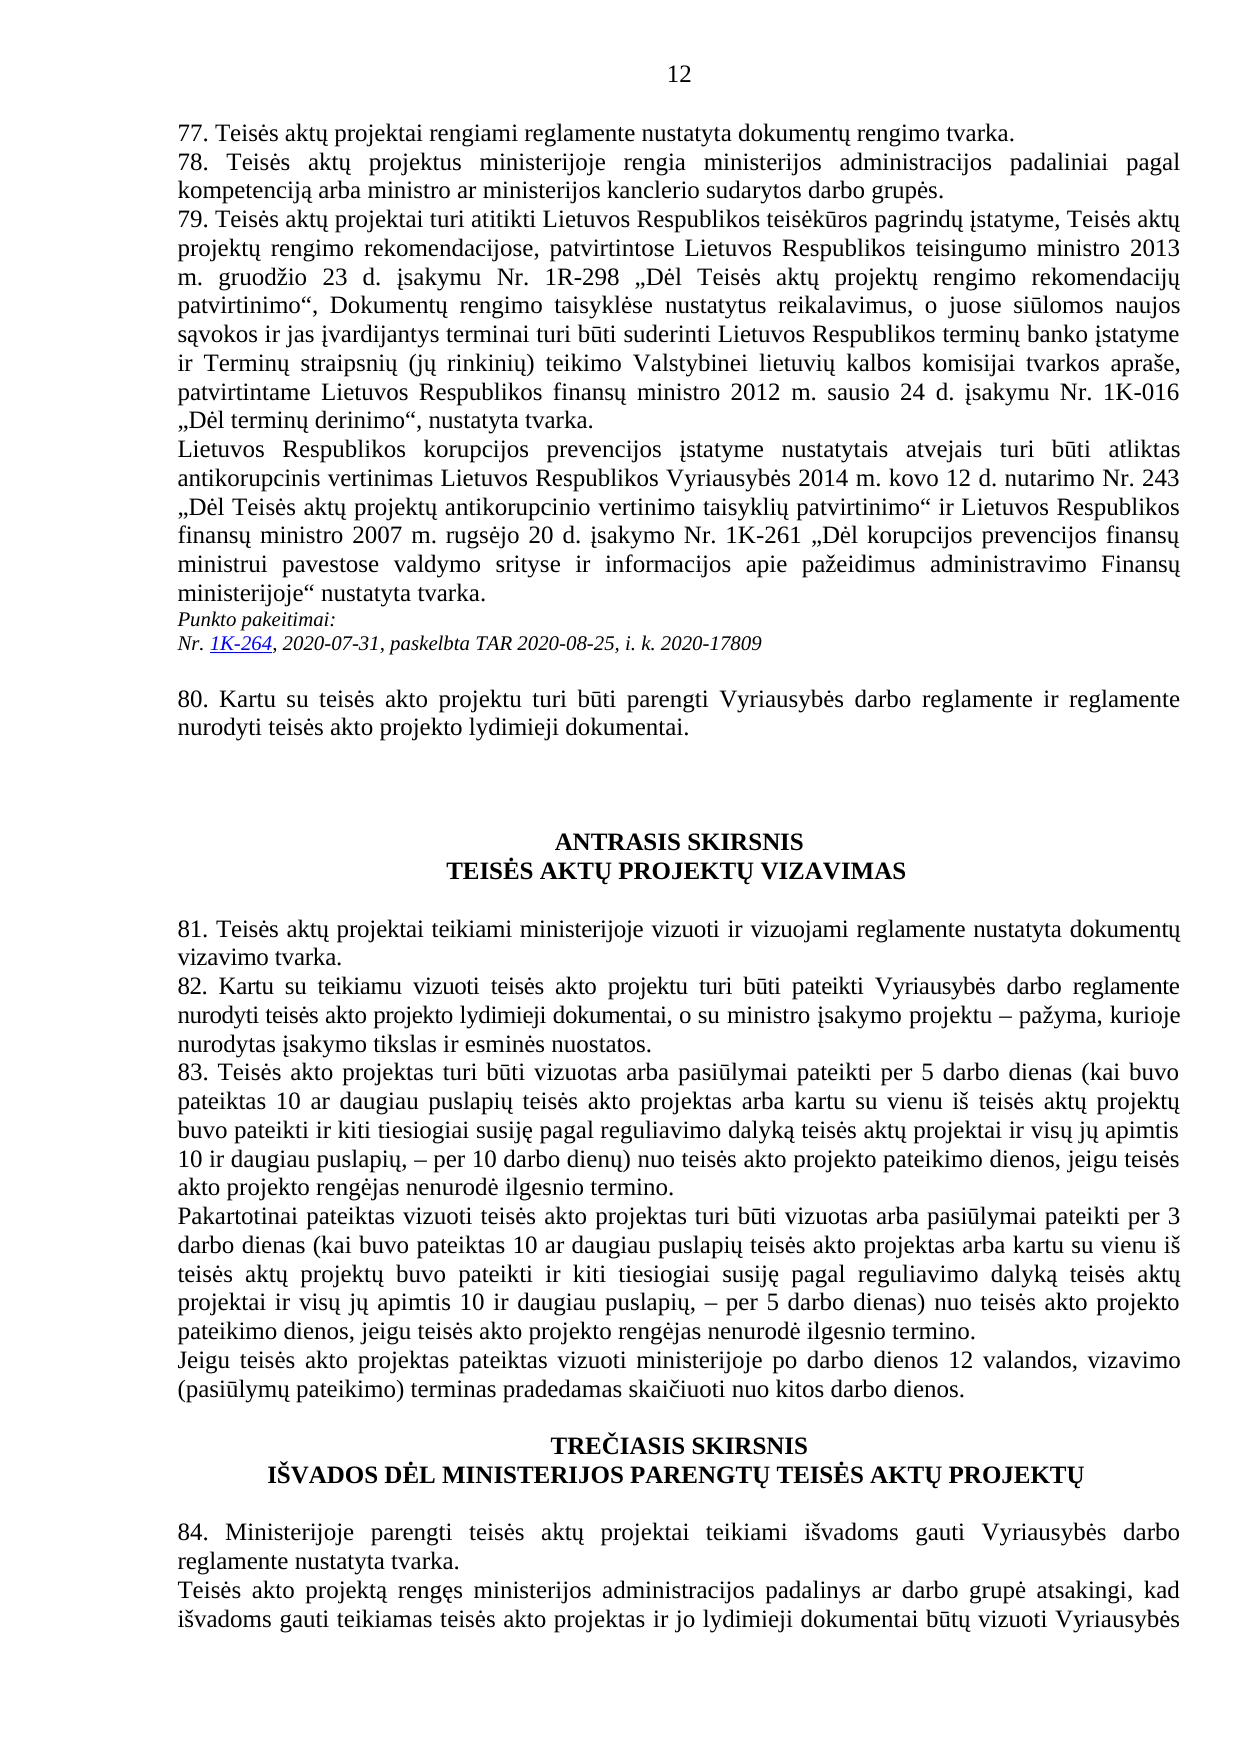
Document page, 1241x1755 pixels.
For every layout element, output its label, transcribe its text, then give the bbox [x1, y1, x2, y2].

text 84. Ministerijoje parengti teisės aktų projektai teikiami išvadoms gauti Vyriausybės darbo reglamente nustatyta tvarka. [177, 1517, 1181, 1575]
text Punkto pakeitimai: [177, 607, 1181, 631]
text Nr. 1K-264, 2020-07-31, paskelbta TAR 2020-08-25, i. k. 2020-17809 [177, 631, 1181, 655]
text Jeigu teisės akto projektas pateiktas vizuoti ministerijoje po darbo dienos 12 valandos, vizavimo (pasiūlymų pateikimo) terminas pradedamas skaičiuoti nuo kitos darbo dienos. [177, 1345, 1181, 1402]
text IŠVADOS DĖL MINISTERIJOS PARENGTŲ TEISĖS AKTŲ PROJEKTŲ [177, 1460, 1181, 1489]
text Lietuvos Respublikos korupcijos prevencijos įstatyme nustatytais atvejais turi būti atliktas antikorupcinis vertinimas Lietuvos Respublikos Vyriausybės 2014 m. kovo 12 d. nutarimo Nr. 243 „Dėl Teisės aktų projektų antikorupcinio vertinimo taisyklių patvirtinimo“ ir Lietuvos Respublikos finansų ministro 2007 m. rugsėjo 20 d. įsakymo Nr. 1K-261 „Dėl korupcijos prevencijos finansų ministrui pavestose valdymo srityse ir informacijos apie pažeidimus administravimo Finansų ministerijoje“ nustatyta tvarka. [177, 434, 1181, 607]
text Teisės akto projektą rengęs ministerijos administracijos padalinys ar darbo grupė atsakingi, kad išvadoms gauti teikiamas teisės akto projektas ir jo lydimieji dokumentai būtų vizuoti Vyriausybės [177, 1575, 1181, 1632]
text 80. Kartu su teisės akto projektu turi būti parengti Vyriausybės darbo reglamente ir reglamente nurodyti teisės akto projekto lydimieji dokumentai. [177, 684, 1181, 741]
text 82. Kartu su teikiamu vizuoti teisės akto projektu turi būti pateikti Vyriausybės darbo reglamente nurodyti teisės akto projekto lydimieji dokumentai, o su ministro įsakymo projektu – pažyma, kurioje nurodytas įsakymo tikslas ir esminės nuostatos. [177, 971, 1181, 1057]
text ANTRASIS SKIRSNIS [177, 827, 1181, 856]
text Pakartotinai pateiktas vizuoti teisės akto projektas turi būti vizuotas arba pasiūlymai pateikti per 3 darbo dienas (kai buvo pateiktas 10 ar daugiau puslapių teisės akto projektas arba kartu su vienu iš teisės aktų projektų buvo pateikti ir kiti tiesiogiai susiję pagal reguliavimo dalyką teisės aktų projektai ir visų jų apimtis 10 ir daugiau puslapių, – per 5 darbo dienas) nuo teisės akto projekto pateikimo dienos, jeigu teisės akto projekto rengėjas nenurodė ilgesnio termino. [177, 1201, 1181, 1345]
text 83. Teisės akto projektas turi būti vizuotas arba pasiūlymai pateikti per 5 darbo dienas (kai buvo pateiktas 10 ar daugiau puslapių teisės akto projektas arba kartu su vienu iš teisės aktų projektų buvo pateikti ir kiti tiesiogiai susiję pagal reguliavimo dalyką teisės aktų projektai ir visų jų apimtis 10 ir daugiau puslapių, – per 10 darbo dienų) nuo teisės akto projekto pateikimo dienos, jeigu teisės akto projekto rengėjas nenurodė ilgesnio termino. [177, 1057, 1181, 1201]
text 77. Teisės aktų projektai rengiami reglamente nustatyta dokumentų rengimo tvarka. [177, 118, 1181, 147]
text 78. Teisės aktų projektus ministerijoje rengia ministerijos administracijos padaliniai pagal kompetenciją arba ministro ar ministerijos kanclerio sudarytos darbo grupės. [177, 147, 1181, 204]
text 79. Teisės aktų projektai turi atitikti Lietuvos Respublikos teisėkūros pagrindų įstatyme, Teisės aktų projektų rengimo rekomendacijose, patvirtintose Lietuvos Respublikos teisingumo ministro 2013 m. gruodžio 23 d. įsakymu Nr. 1R-298 „Dėl Teisės aktų projektų rengimo rekomendacijų patvirtinimo“, Dokumentų rengimo taisyklėse nustatytus reikalavimus, o juose siūlomos naujos sąvokos ir jas įvardijantys terminai turi būti suderinti Lietuvos Respublikos terminų banko įstatyme ir Terminų straipsnių (jų rinkinių) teikimo Valstybinei lietuvių kalbos komisijai tvarkos apraše, patvirtintame Lietuvos Respublikos finansų ministro 2012 m. sausio 24 d. įsakymu Nr. 1K-016 „Dėl terminų derinimo“, nustatyta tvarka. [177, 204, 1181, 434]
text TREČIASIS SKIRSNIS [177, 1431, 1181, 1460]
text 81. Teisės aktų projektai teikiami ministerijoje vizuoti ir vizuojami reglamente nustatyta dokumentų vizavimo tvarka. [177, 914, 1181, 971]
text TEISĖS AKTŲ PROJEKTŲ VIZAVIMAS [177, 856, 1181, 885]
